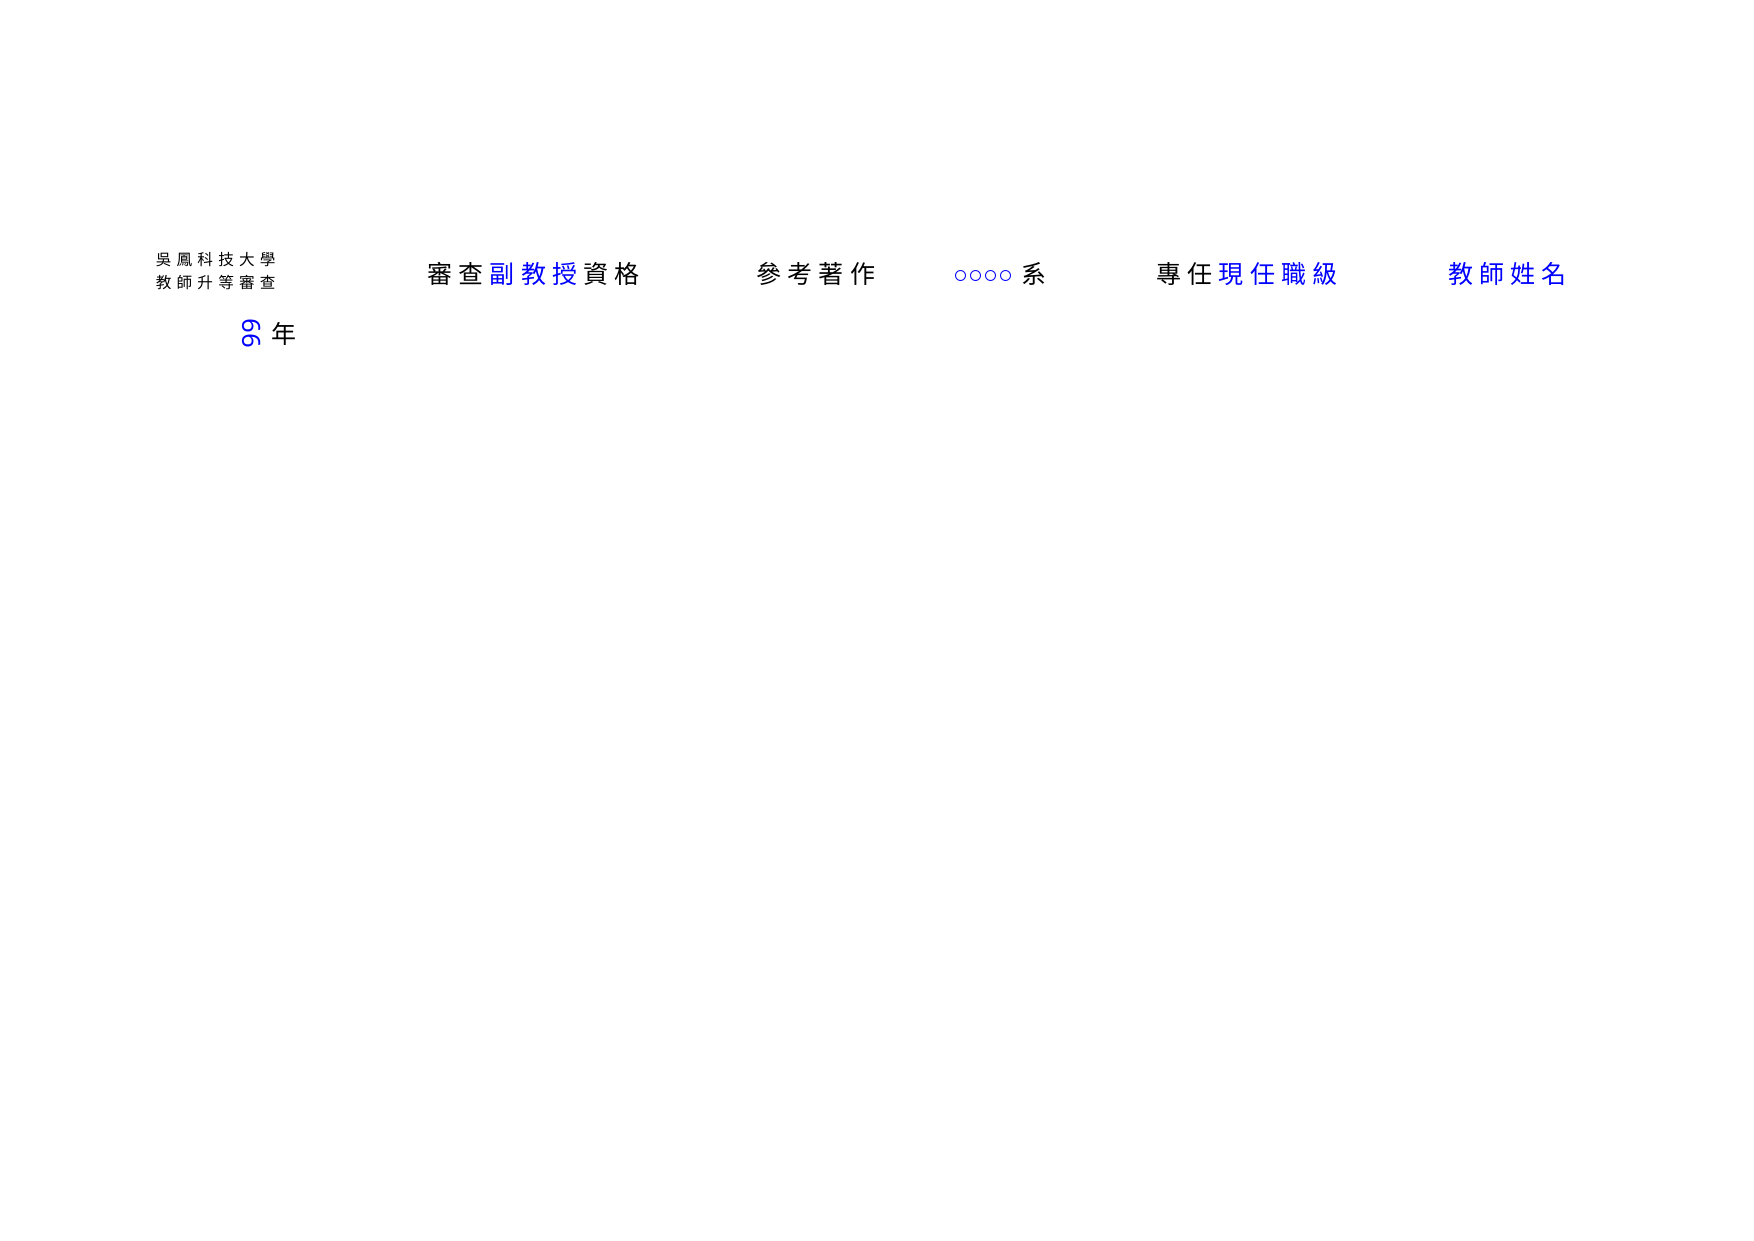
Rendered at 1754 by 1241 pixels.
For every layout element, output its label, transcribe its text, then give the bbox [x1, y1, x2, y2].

text 吳鳳科技大學教師升等審查 審查副教授資格 參考著作 ○○○○系 專任現任職級 教師姓名 99年 [153, 228, 1601, 353]
